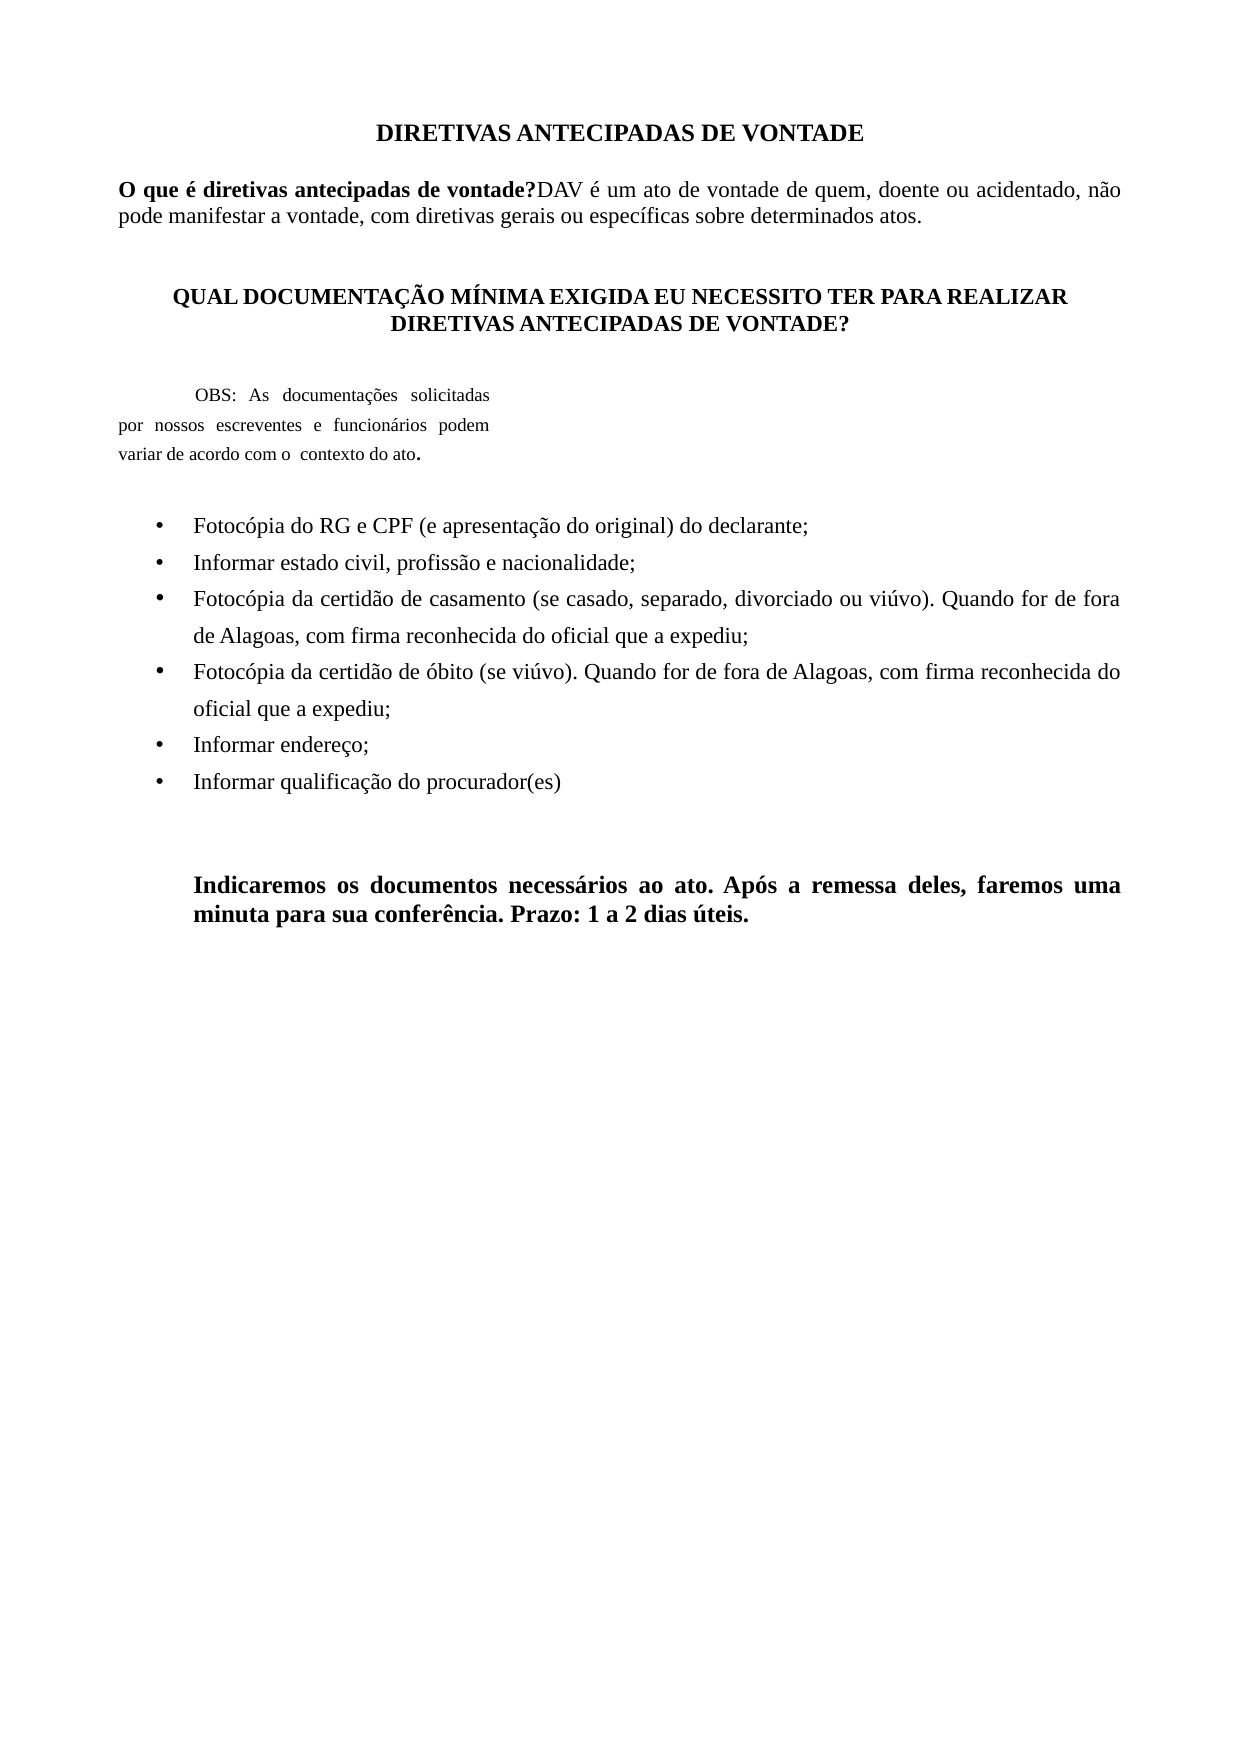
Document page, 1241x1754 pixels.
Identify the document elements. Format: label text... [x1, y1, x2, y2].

list Fotocópia do RG e CPF (e apresentação do original) do declarante; [156, 512, 1122, 539]
text O que é diretivas antecipadas de vontade?DAV é um ato de vontade de quem, doente ou acidentado, não pode manifestar a vontade, com diretivas gerais ou específicas sobre determinados atos. [118, 176, 1122, 228]
text QUAL DOCUMENTAÇÃO MÍNIMA EXIGIDA EU NECESSITO TER PARA REALIZAR DIRETIVAS ANTECIPADAS DE VONTADE? [118, 283, 1122, 336]
list Informar estado civil, profissão e nacionalidade; [156, 549, 1122, 575]
text DIRETIVAS ANTECIPADAS DE VONTADE [118, 118, 1122, 147]
list Informar endereço; [156, 731, 1122, 758]
text OBS: As documentações solicitadas por nossos escreventes e funcionários podem variar de acordo com o contexto do ato. [118, 384, 490, 465]
list Fotocópia da certidão de casamento (se casado, separado, divorciado ou viúvo). Quando for de fora de Alagoas, com firma reconhecida do oficial que a expediu; [156, 585, 1122, 648]
list Informar qualificação do procurador(es) [156, 768, 1122, 794]
list Indicaremos os documentos necessários ao ato. Após a remessa deles, faremos uma minuta para sua conferência. Prazo: 1 a 2 dias úteis. [156, 844, 1122, 927]
list Fotocópia da certidão de óbito (se viúvo). Quando for de fora de Alagoas, com firma reconhecida do oficial que a expediu; [156, 658, 1122, 721]
